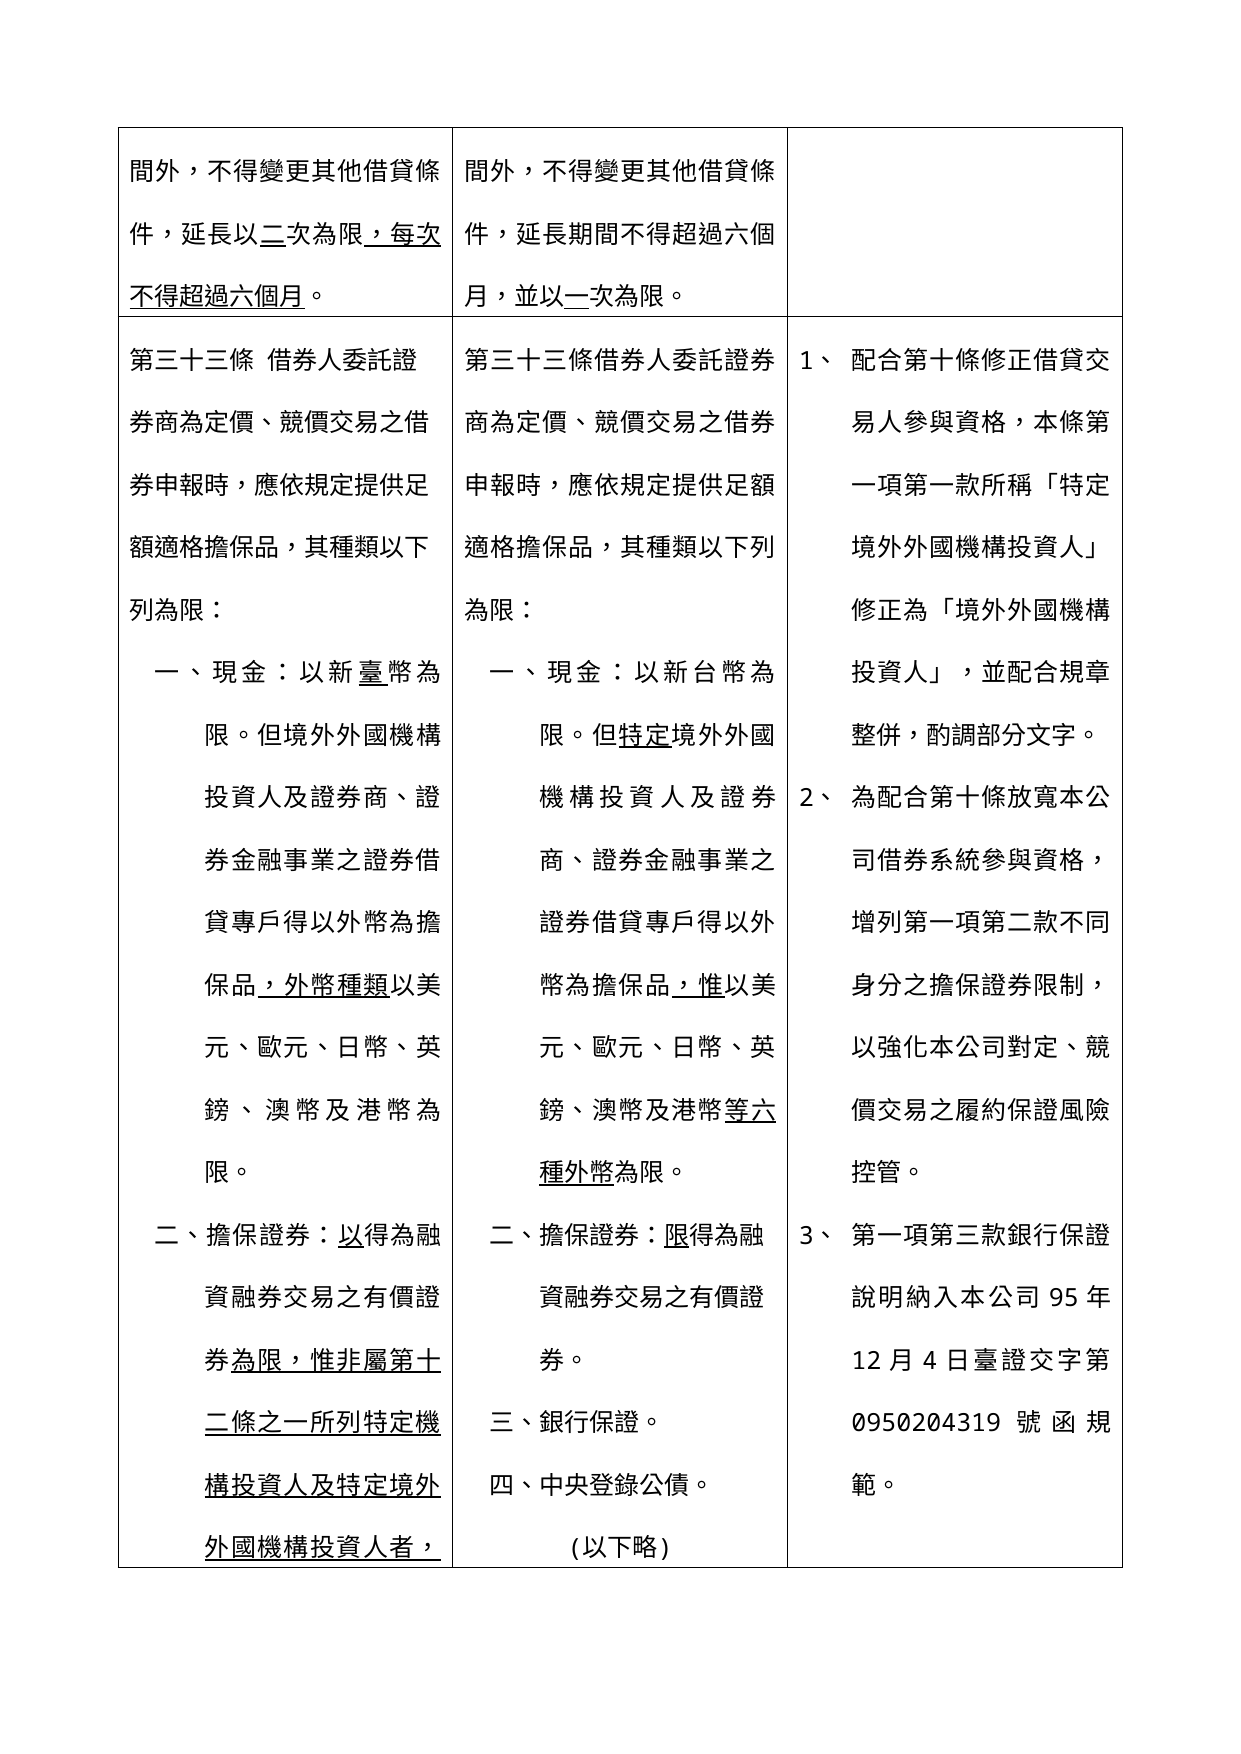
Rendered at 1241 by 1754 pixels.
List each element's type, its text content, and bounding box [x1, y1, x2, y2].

table_cell [788, 128, 1122, 316]
table_cell 配合第十條修正借貸交易人參與資格，本條第一項第一款所稱「特定境外外國機構投資人」修正為「境外外國機構投資人」，並配合規章整併，酌調部分文字。 為配合第十條放寬本公司借券系統參與資格，增列第一項第二款不同身分之擔保證券限制，以強化本公司對定、競價交易之履約保證風險控管。 第一項第三款銀行保證說明納入本公司95年12月4日臺證交字第0950204319號函規範。 [788, 317, 1122, 1567]
table_cell 間外，不得變更其他借貸條件，延長期間不得超過六個月，並以一次為限。 [453, 128, 787, 316]
table_cell 第三十三條借券人委託證券商為定價、競價交易之借券申報時，應依規定提供足額適格擔保品，其種類以下列為限： 一、現金：以新台幣為限。但特定境外外國機構投資人及證券商、證券金融事業之證券借貸專戶得以外幣為擔保品，惟以美元、歐元、日幣、英鎊、澳幣及港幣等六種外幣為限。 二、擔保證券：限得為融資融券交易之有價證券。 三、銀行保證。 四、中央登錄公債。 (以下略) [453, 317, 787, 1567]
table_cell 第三十三條 借券人委託證券商為定價、競價交易之借券申報時，應依規定提供足額適格擔保品，其種類以下列為限： 一、現金：以新臺幣為限。但境外外國機構投資人及證券商、證券金融事業之證券借貸專戶得以外幣為擔保品，外幣種類以美元、歐元、日幣、英鎊、澳幣及港幣為限。 二、擔保證券：以得為融資融券交易之有價證券為限，惟非屬第十二條之一所列特定機構投資人及特定境外外國機構投資人者， [119, 317, 452, 1567]
table_cell 間外，不得變更其他借貸條件，延長以二次為限，每次不得超過六個月。 [119, 128, 452, 316]
